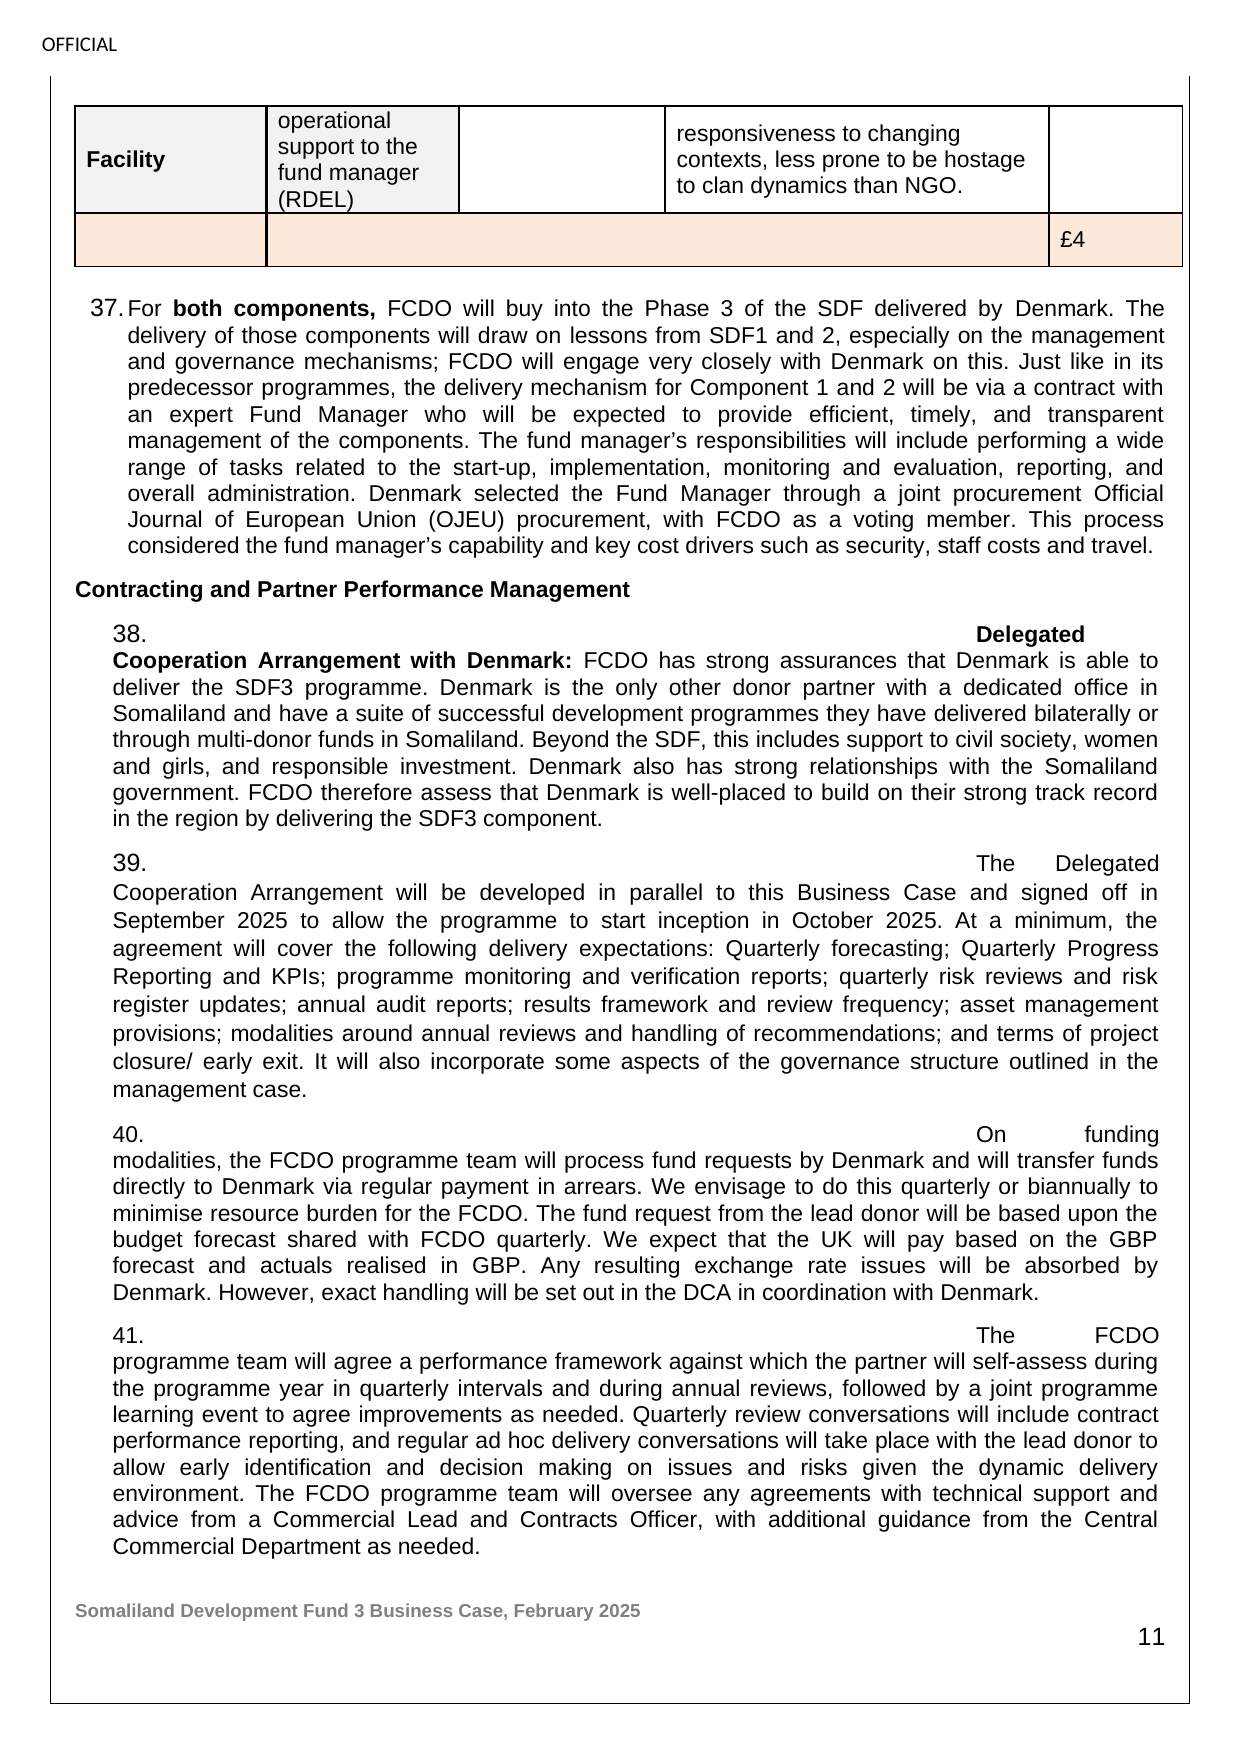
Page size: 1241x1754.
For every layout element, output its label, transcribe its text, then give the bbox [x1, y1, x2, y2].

table_cell operational support to the fund manager (RDEL) [268, 107, 458, 212]
list On funding modalities, the FCDO programme team will process fund requests by Denmark and will transfer funds directly to Denmark via regular payment in arrears. We envisage to do this quarterly or biannually to minimise resource burden for the FCDO. The fund request from the lead donor will be based upon the budget forecast shared with FCDO quarterly. We expect that the UK will pay based on the GBP forecast and actuals realised in GBP. Any resulting exchange rate issues will be absorbed by Denmark. However, exact handling will be set out in the DCA in coordination with Denmark. [112, 1121, 1159, 1305]
list The FCDO programme team will agree a performance framework against which the partner will self-assess during the programme year in quarterly intervals and during annual reviews, followed by a joint programme learning event to agree improvements as needed. Quarterly review conversations will include contract performance reporting, and regular ad hoc delivery conversations will take place with the lead donor to allow early identification and decision making on issues and risks given the dynamic delivery environment. The FCDO programme team will oversee any agreements with technical support and advice from a Commercial Lead and Contracts Officer, with additional guidance from the Central Commercial Department as needed. [112, 1322, 1159, 1559]
text Contracting and Partner Performance Management [75, 576, 1159, 602]
list The Delegated Cooperation Arrangement will be developed in parallel to this Business Case and signed off in September 2025 to allow the programme to start inception in October 2025. At a minimum, the agreement will cover the following delivery expectations: Quarterly forecasting; Quarterly Progress Reporting and KPIs; programme monitoring and verification reports; quarterly risk reviews and risk register updates; annual audit reports; results framework and review frequency; asset management provisions; modalities around annual reviews and handling of recommendations; and terms of project closure/ early exit. It will also incorporate some aspects of the governance structure outlined in the management case. [112, 848, 1159, 1102]
table_cell [268, 214, 1048, 266]
table_cell [76, 214, 265, 266]
list Delegated Cooperation Arrangement with Denmark: FCDO has strong assurances that Denmark is able to deliver the SDF3 programme. Denmark is the only other donor partner with a dedicated office in Somaliland and have a suite of successful development programmes they have delivered bilaterally or through multi-donor funds in Somaliland. Beyond the SDF, this includes support to civil society, women and girls, and responsible investment. Denmark also has strong relationships with the Somaliland government. FCDO therefore assess that Denmark is well-placed to build on their strong track record in the region by delivering the SDF3 component. [112, 618, 1159, 832]
table_cell responsiveness to changing contexts, less prone to be hostage to clan dynamics than NGO. [666, 107, 1048, 212]
table_cell Facility [76, 107, 265, 212]
table_cell [460, 107, 664, 212]
list For both components, FCDO will buy into the Phase 3 of the SDF delivered by Denmark. The delivery of those components will draw on lessons from SDF1 and 2, especially on the management and governance mechanisms; FCDO will engage very closely with Denmark on this. Just like in its predecessor programmes, the delivery mechanism for Component 1 and 2 will be via a contract with an expert Fund Manager who will be expected to provide efficient, timely, and transparent management of the components. The fund manager’s responsibilities will include performing a wide range of tasks related to the start-up, implementation, monitoring and evaluation, reporting, and overall administration. Denmark selected the Fund Manager through a joint procurement Official Journal of European Union (OJEU) procurement, with FCDO as a voting member. This process considered the fund manager’s capability and key cost drivers such as security, staff costs and travel. [90, 293, 1165, 559]
table_cell £4 [1050, 214, 1182, 266]
table_cell [1050, 107, 1182, 212]
